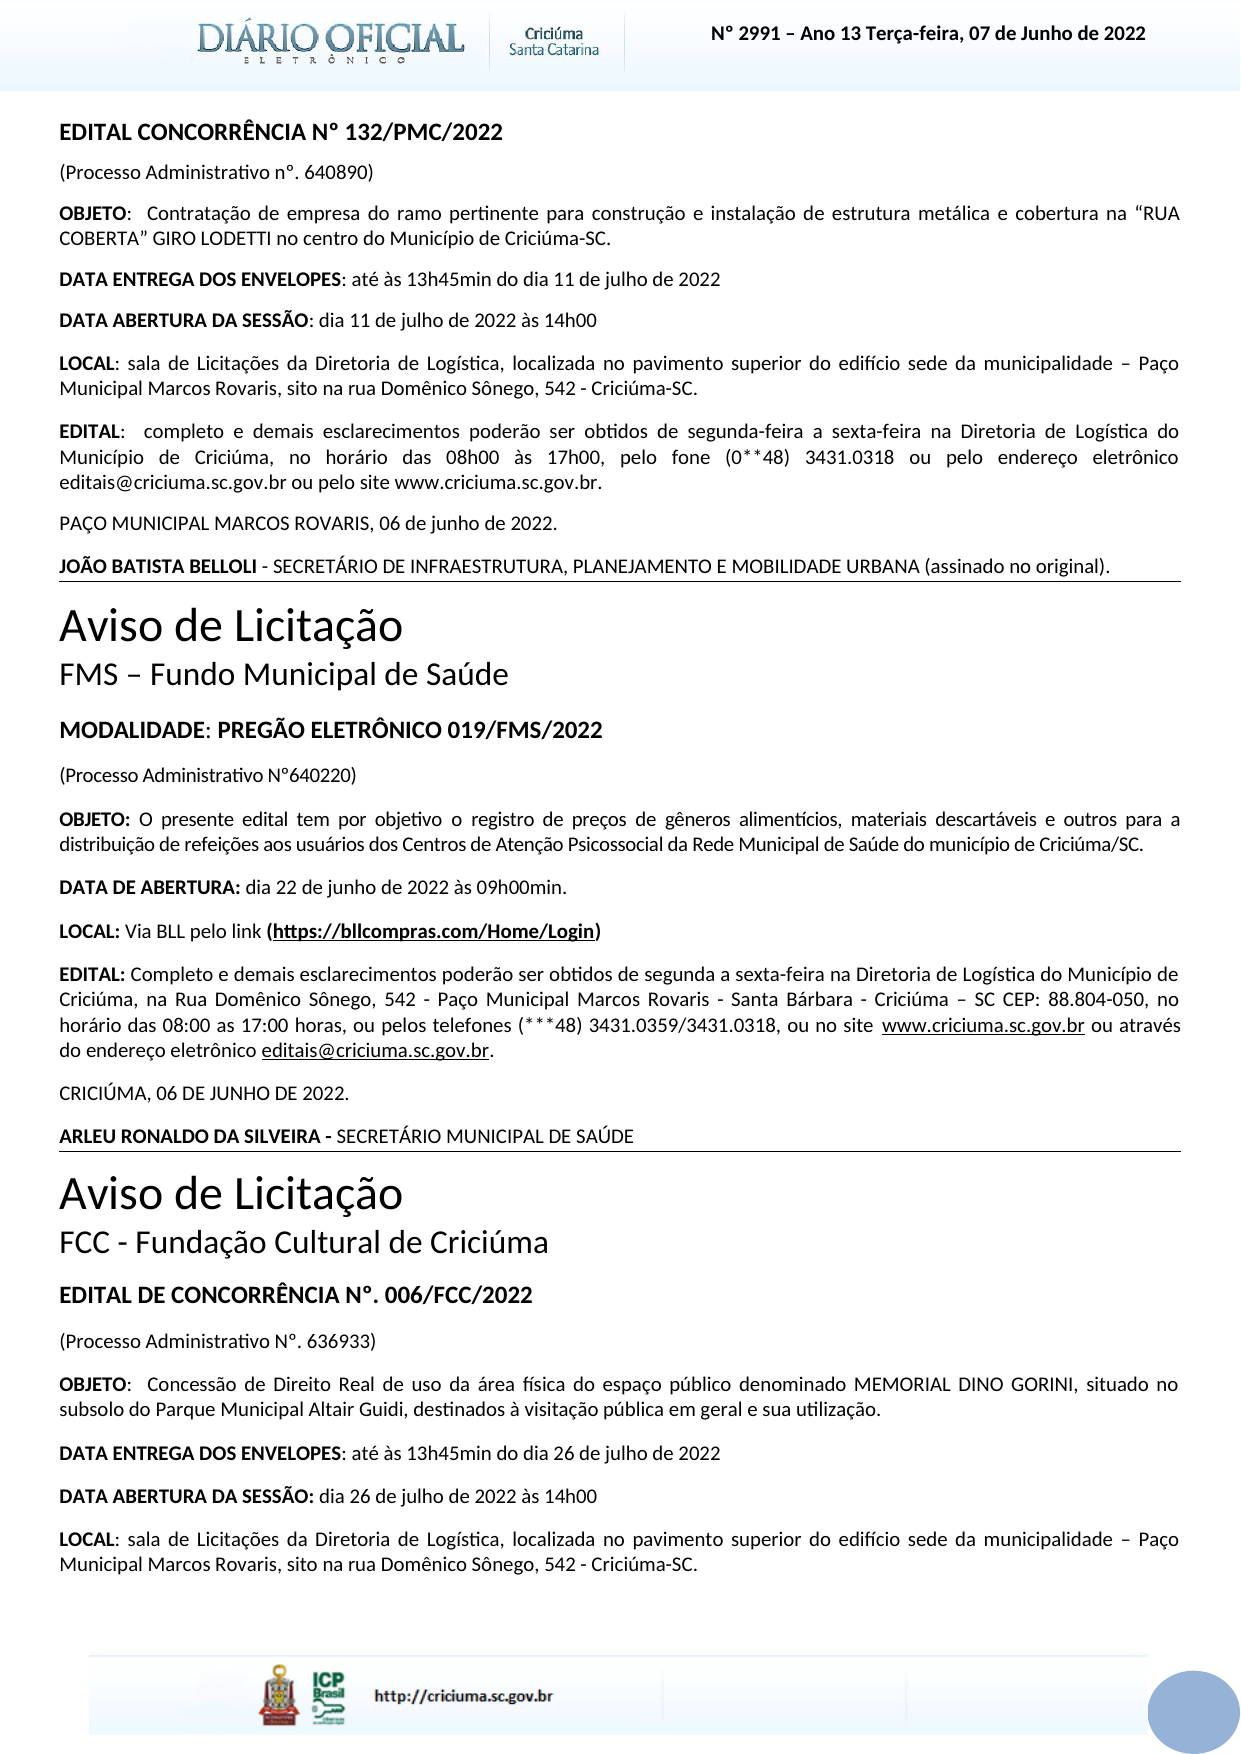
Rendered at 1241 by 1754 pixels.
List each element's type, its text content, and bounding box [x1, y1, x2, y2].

text LOCAL: sala de Licitações da Diretoria de Logística, localizada no pavimento superior do edifício sede da municipalidade – Paço Municipal Marcos Rovaris, sito na rua Domênico Sônego, 542 - Criciúma-SC. [59, 1526, 1181, 1577]
text (Processo Administrativo nº. 640890) [59, 159, 1181, 185]
text (Processo Administrativo Nº. 636933) [59, 1328, 1181, 1353]
text DATA ABERTURA DA SESSÃO: dia 11 de julho de 2022 às 14h00 [59, 307, 1181, 332]
text PAÇO MUNICIPAL MARCOS ROVARIS, 06 de junho de 2022. [59, 510, 1181, 536]
text Aviso de Licitação [59, 1162, 1181, 1221]
text EDITAL: completo e demais esclarecimentos poderão ser obtidos de segunda-feira a sexta-feira na Diretoria de Logística do Município de Criciúma, no horário das 08h00 às 17h00, pelo fone (0**48) 3431.0318 ou pelo endereço eletrônico editais@criciuma.sc.gov.br ou pelo site www.criciuma.sc.gov.br. [59, 419, 1181, 495]
text FMS – Fundo Municipal de Saúde [59, 653, 1181, 694]
text ARLEU RONALDO DA SILVEIRA - SECRETÁRIO MUNICIPAL DE SAÚDE [59, 1124, 1181, 1151]
text EDITAL CONCORRÊNCIA Nº 132/PMC/2022 [59, 116, 1181, 147]
text OBJETO: O presente edital tem por objetivo o registro de preços de gêneros alimentícios, materiais descartáveis e outros para a distribuição de refeições aos usuários dos Centros de Atenção Psicossocial da Rede Municipal de Saúde do município de Criciúma/SC. [59, 806, 1181, 857]
text EDITAL: Completo e demais esclarecimentos poderão ser obtidos de segunda a sexta-feira na Diretoria de Logística do Município de Criciúma, na Rua Domênico Sônego, 542 - Paço Municipal Marcos Rovaris - Santa Bárbara - Criciúma – SC CEP: 88.804-050, no horário das 08:00 as 17:00 horas, ou pelos telefones (***48) 3431.0359/3431.0318, ou no site www.criciuma.sc.gov.br ou através do endereço eletrônico editais@criciuma.sc.gov.br. [59, 961, 1181, 1063]
text OBJETO: Concessão de Direito Real de uso da área física do espaço público denominado MEMORIAL DINO GORINI, situado no subsolo do Parque Municipal Altair Guidi, destinados à visitação pública em geral e sua utilização. [59, 1371, 1181, 1422]
text EDITAL DE CONCORRÊNCIA Nº. 006/FCC/2022 [59, 1279, 1181, 1310]
text MODALIDADE: PREGÃO ELETRÔNICO 019/FMS/2022 [59, 714, 1181, 745]
text FCC - Fundação Cultural de Criciúma [59, 1221, 1181, 1262]
text JOÃO BATISTA BELLOLI - SECRETÁRIO DE INFRAESTRUTURA, PLANEJAMENTO E MOBILIDADE URBANA (assinado no original). [59, 553, 1181, 581]
text LOCAL: sala de Licitações da Diretoria de Logística, localizada no pavimento superior do edifício sede da municipalidade – Paço Municipal Marcos Rovaris, sito na rua Domênico Sônego, 542 - Criciúma-SC. [59, 350, 1181, 401]
text DATA DE ABERTURA: dia 22 de junho de 2022 às 09h00min. [59, 874, 1181, 900]
text OBJETO: Contratação de empresa do ramo pertinente para construção e instalação de estrutura metálica e cobertura na “RUA COBERTA” GIRO LODETTI no centro do Município de Criciúma-SC. [59, 200, 1181, 251]
text CRICIÚMA, 06 DE JUNHO DE 2022. [59, 1081, 1181, 1106]
text Aviso de Licitação [59, 595, 1181, 653]
text (Processo Administrativo Nº640220) [59, 763, 1181, 788]
text LOCAL: Via BLL pelo link (https://bllcompras.com/Home/Login) [59, 918, 1181, 943]
text DATA ABERTURA DA SESSÃO: dia 26 de julho de 2022 às 14h00 [59, 1483, 1181, 1508]
text DATA ENTREGA DOS ENVELOPES: até às 13h45min do dia 11 de julho de 2022 [59, 266, 1181, 292]
text DATA ENTREGA DOS ENVELOPES: até às 13h45min do dia 26 de julho de 2022 [59, 1440, 1181, 1465]
